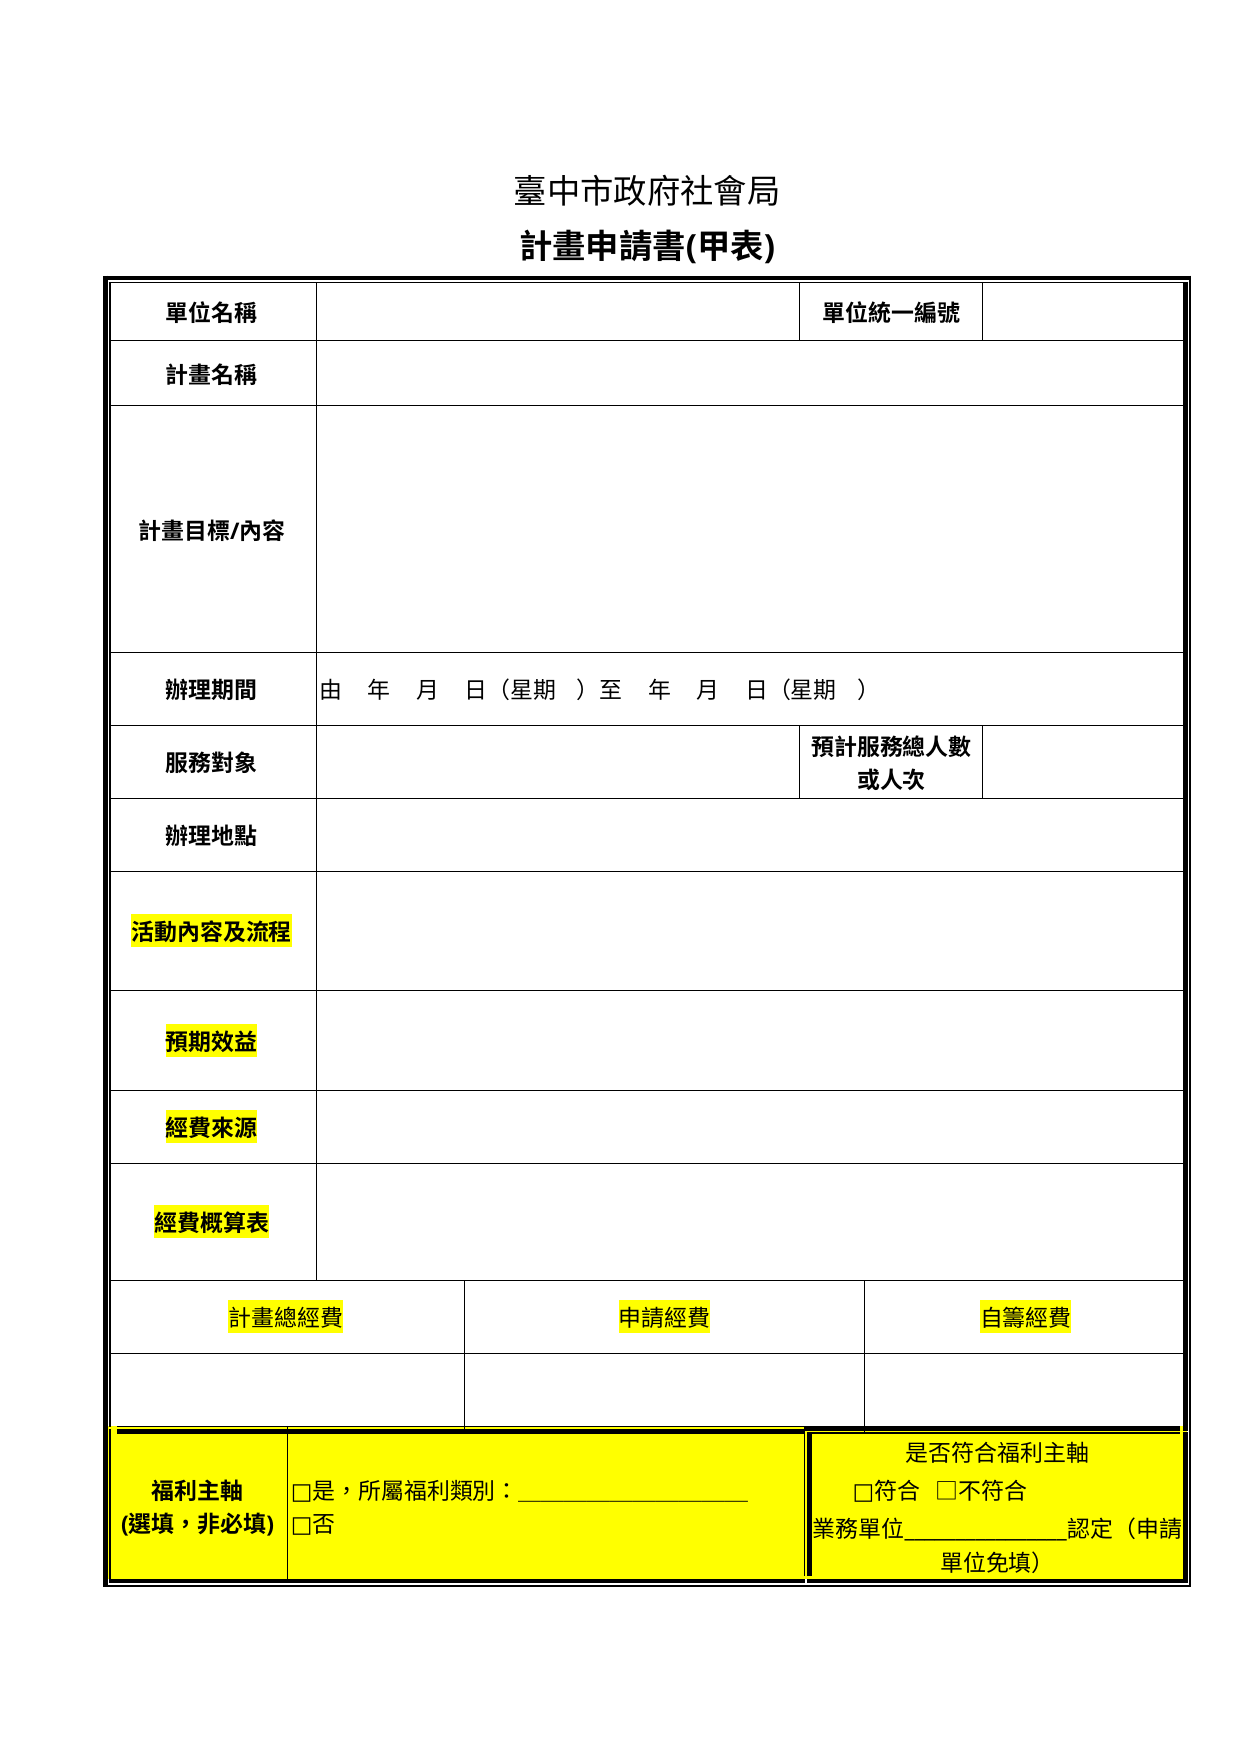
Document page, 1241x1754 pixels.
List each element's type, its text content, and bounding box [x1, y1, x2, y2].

table_cell 自籌經費 [865, 1281, 1183, 1353]
table_cell [111, 1354, 464, 1426]
table_cell [317, 799, 1183, 871]
table_cell 福利主軸 (選填，非必填) [108, 1426, 287, 1579]
table_header [317, 283, 799, 340]
table_cell [317, 872, 1183, 990]
table_cell 辦理期間 [111, 653, 316, 725]
table_cell [317, 341, 1183, 405]
table_cell 計畫名稱 [111, 341, 316, 405]
table_cell [465, 1354, 864, 1426]
table_cell 經費來源 [111, 1091, 316, 1163]
table_cell 經費概算表 [111, 1164, 316, 1280]
table_cell [317, 1091, 1183, 1163]
table_cell [317, 726, 799, 798]
table_cell 活動內容及流程 [111, 872, 316, 990]
table_cell [317, 406, 1183, 652]
table_cell 辦理地點 [111, 799, 316, 871]
table_header [983, 283, 1183, 340]
table_cell 服務對象 [111, 726, 316, 798]
table_header 單位統一編號 [800, 283, 982, 340]
table_cell 預計服務總人數或人次 [800, 726, 982, 798]
table_cell □是，所屬福利類別：＿＿＿＿＿＿＿＿＿＿ □否 [288, 1431, 808, 1579]
text 計畫申請書(甲表) [187, 220, 1106, 268]
table_cell [983, 726, 1183, 798]
table_cell [317, 1164, 1183, 1280]
table_cell 計畫總經費 [111, 1281, 464, 1353]
text 臺中市政府社會局 [187, 164, 1106, 213]
table_cell 申請經費 [465, 1281, 864, 1353]
table_cell [865, 1354, 1183, 1426]
table_header 單位名稱 [111, 283, 316, 340]
table_cell 由 年 月 日（星期 ）至 年 月 日（星期 ） [317, 653, 1183, 725]
table_cell 計畫目標/內容 [111, 406, 316, 652]
table_cell [317, 991, 1183, 1090]
table_cell 是否符合福利主軸 □符合 □不符合 業務單位________________認定（申請單位免填） [808, 1426, 1187, 1579]
table_cell 預期效益 [111, 991, 316, 1090]
